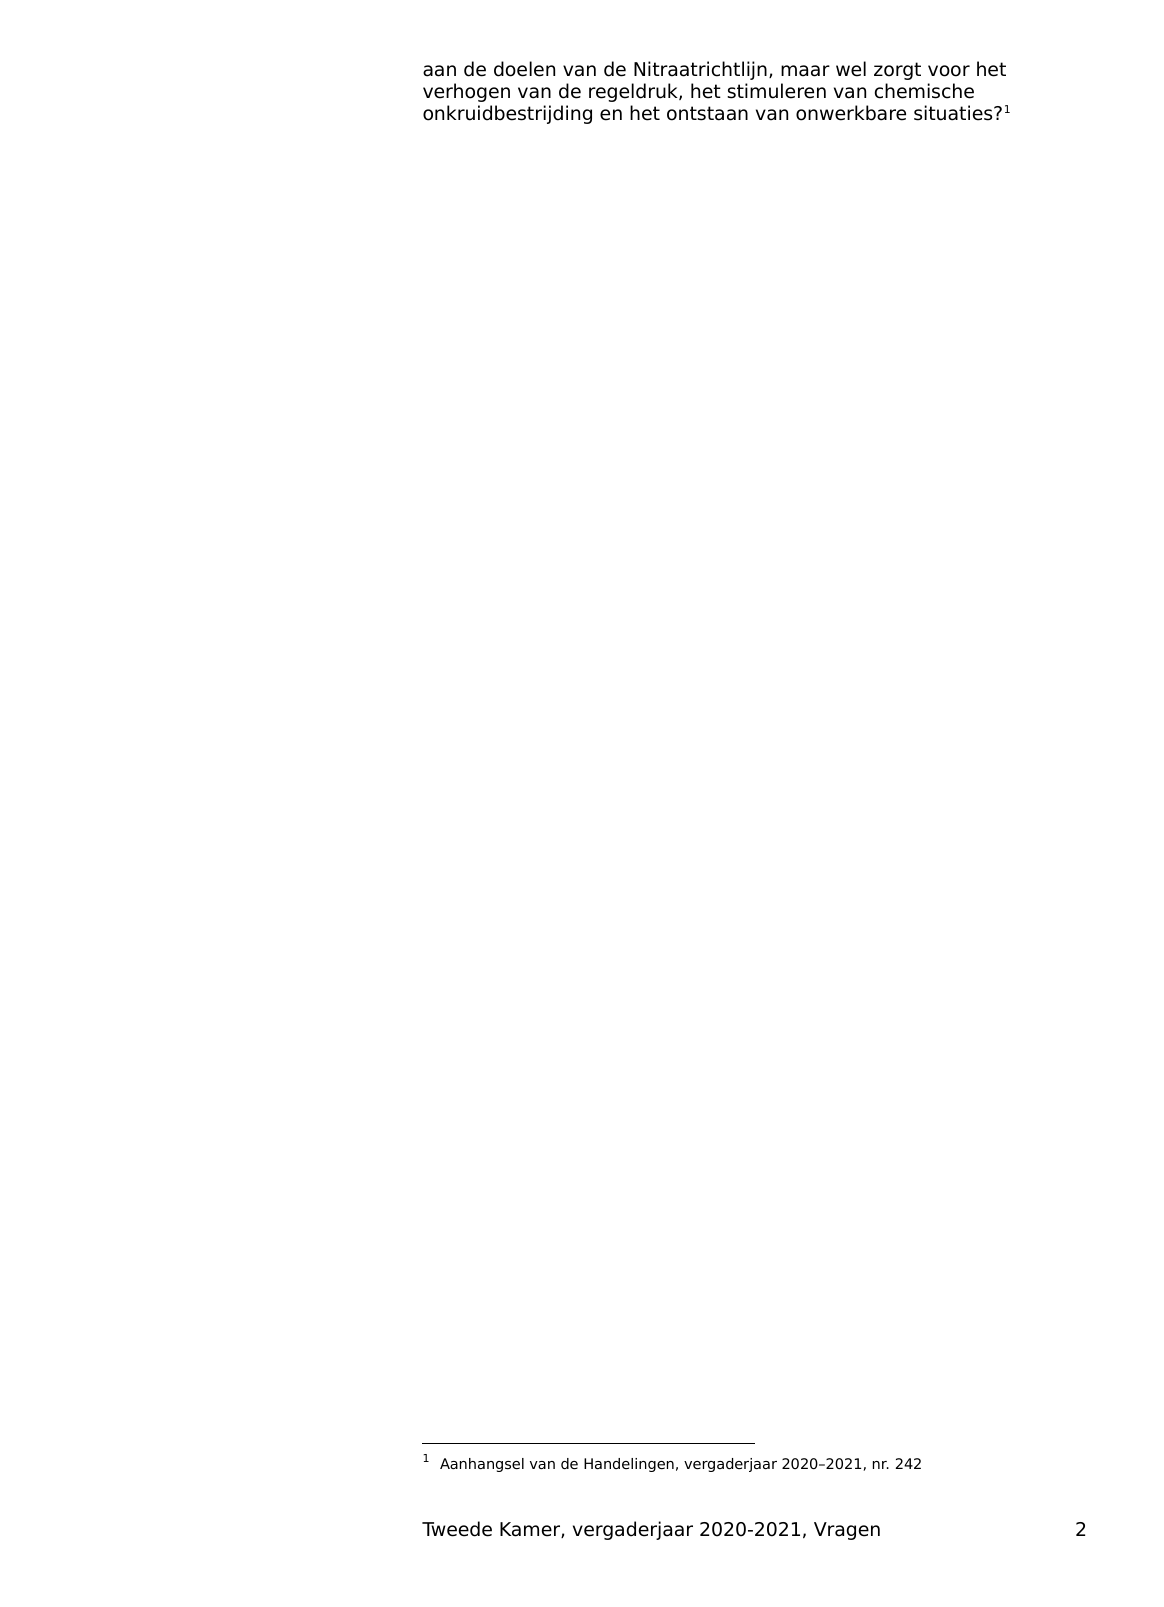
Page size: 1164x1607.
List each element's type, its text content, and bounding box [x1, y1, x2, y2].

text aan de doelen van de Nitraatrichtlijn, maar wel zorgt voor het verhogen van de regeldruk, het stimuleren van chemische onkruidbestrijding en het ontstaan van onwerkbare situaties? [422, 59, 1087, 125]
text Aanhangsel van de Handelingen, vergaderjaar 2020–2021, nr. 242 [422, 1452, 1087, 1474]
